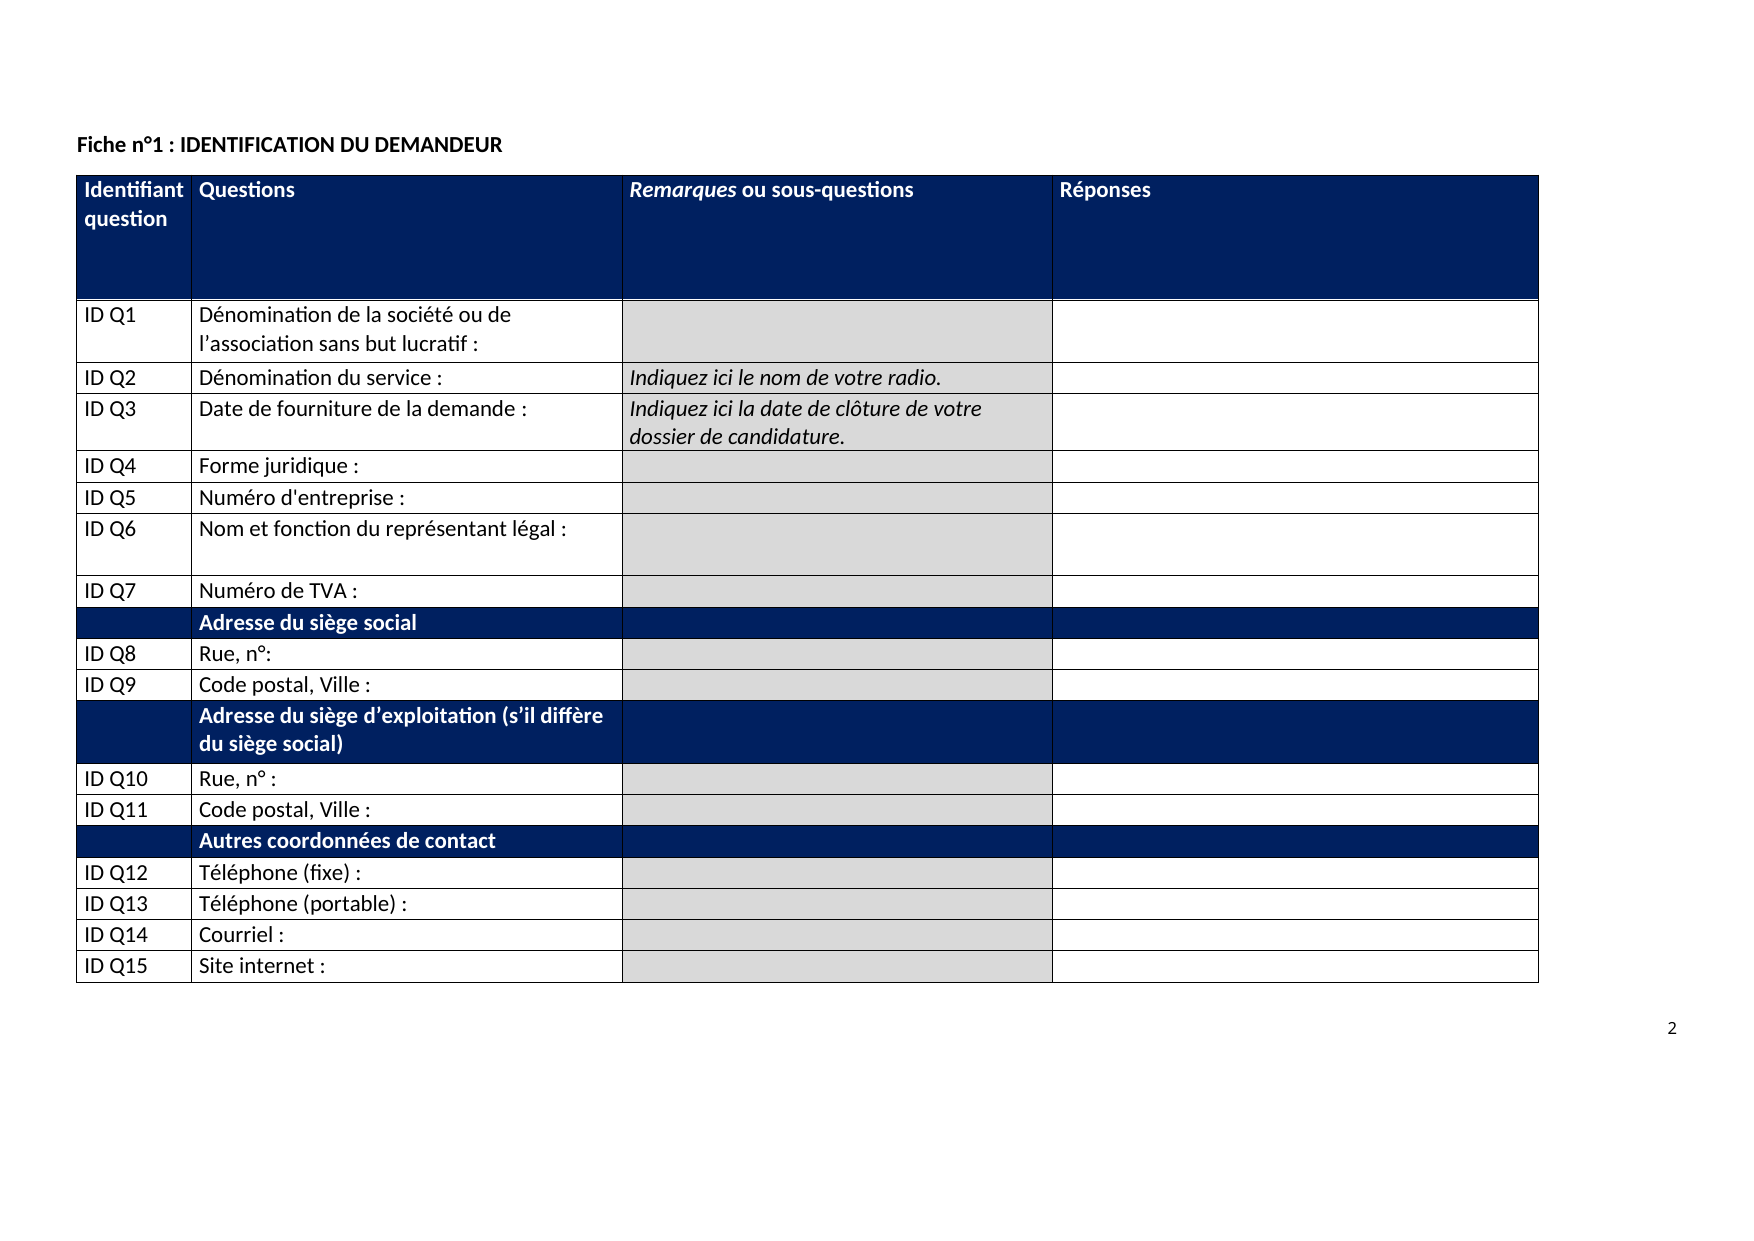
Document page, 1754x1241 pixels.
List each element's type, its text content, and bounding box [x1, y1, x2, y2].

table_header Identifiant question [77, 176, 191, 299]
table_cell ID Q2 [77, 363, 191, 393]
table_cell [623, 483, 1052, 513]
table_cell [1053, 394, 1538, 450]
table_cell Rue, n°: [192, 639, 622, 669]
table_cell [1053, 920, 1538, 950]
table_cell Numéro d'entreprise : [192, 483, 622, 513]
table_cell Adresse du siège d’exploitation (s’il diffère du siège social) [192, 701, 622, 763]
table_cell Autres coordonnées de contact [192, 826, 622, 857]
table_cell ID Q14 [77, 920, 191, 950]
table_cell ID Q13 [77, 889, 191, 919]
table_cell [623, 889, 1052, 919]
table_cell Dénomination de la société ou de l’association sans but lucratif : [192, 301, 622, 362]
table_cell ID Q12 [77, 858, 191, 888]
table_cell ID Q5 [77, 483, 191, 513]
table_cell ID Q7 [77, 576, 191, 607]
table_cell Numéro de TVA : [192, 576, 622, 607]
table_cell Courriel : [192, 920, 622, 950]
table_cell [623, 608, 1052, 638]
table_cell ID Q10 [77, 764, 191, 794]
table_cell Téléphone (portable) : [192, 889, 622, 919]
table_cell ID Q4 [77, 451, 191, 482]
table_cell [77, 826, 191, 857]
table_cell ID Q15 [77, 951, 191, 982]
table_cell Forme juridique : [192, 451, 622, 482]
table_cell [1053, 951, 1538, 982]
table_cell [1053, 889, 1538, 919]
table_cell [1053, 701, 1538, 763]
table_cell Adresse du siège social [192, 608, 622, 638]
table_cell [1053, 514, 1538, 575]
table_cell [1053, 826, 1538, 857]
table_cell [623, 301, 1052, 362]
table_cell Téléphone (fixe) : [192, 858, 622, 888]
table_cell [1053, 639, 1538, 669]
table_cell [1053, 363, 1538, 393]
table_cell ID Q1 [77, 301, 191, 362]
table_cell [623, 576, 1052, 607]
table_cell [623, 514, 1052, 575]
table_header Réponses [1053, 176, 1538, 299]
table_cell [623, 858, 1052, 888]
table_cell Dénomination du service : [192, 363, 622, 393]
table_cell [1053, 301, 1538, 362]
table_cell [623, 701, 1052, 763]
table_cell [1053, 608, 1538, 638]
table_header Questions [192, 176, 622, 299]
text Fiche n°1 : IDENTIFICATION DU DEMANDEUR [77, 130, 1677, 158]
table_cell [623, 764, 1052, 794]
table_cell Nom et fonction du représentant légal : [192, 514, 622, 575]
table_cell [1053, 670, 1538, 700]
table_cell ID Q6 [77, 514, 191, 575]
table_cell [623, 670, 1052, 700]
table_cell Site internet : [192, 951, 622, 982]
table_cell ID Q11 [77, 795, 191, 825]
table_cell Indiquez ici la date de clôture de votre dossier de candidature. [623, 394, 1052, 450]
table_cell [623, 451, 1052, 482]
table_cell [623, 951, 1052, 982]
table_cell [77, 608, 191, 638]
table_cell [623, 826, 1052, 857]
table_cell ID Q9 [77, 670, 191, 700]
table_cell ID Q3 [77, 394, 191, 450]
table_cell [1053, 576, 1538, 607]
table_cell Rue, n° : [192, 764, 622, 794]
table_cell [1053, 483, 1538, 513]
table_cell [623, 795, 1052, 825]
table_cell ID Q8 [77, 639, 191, 669]
table_header Remarques ou sous-questions [623, 176, 1052, 299]
table_cell Code postal, Ville : [192, 795, 622, 825]
table_cell [1053, 858, 1538, 888]
table_cell Code postal, Ville : [192, 670, 622, 700]
table_cell [1053, 764, 1538, 794]
table_cell Indiquez ici le nom de votre radio. [623, 363, 1052, 393]
table_cell [623, 639, 1052, 669]
table_cell [623, 920, 1052, 950]
table_cell [77, 701, 191, 763]
table_cell [1053, 451, 1538, 482]
table_cell [1053, 795, 1538, 825]
table_cell Date de fourniture de la demande : [192, 394, 622, 450]
